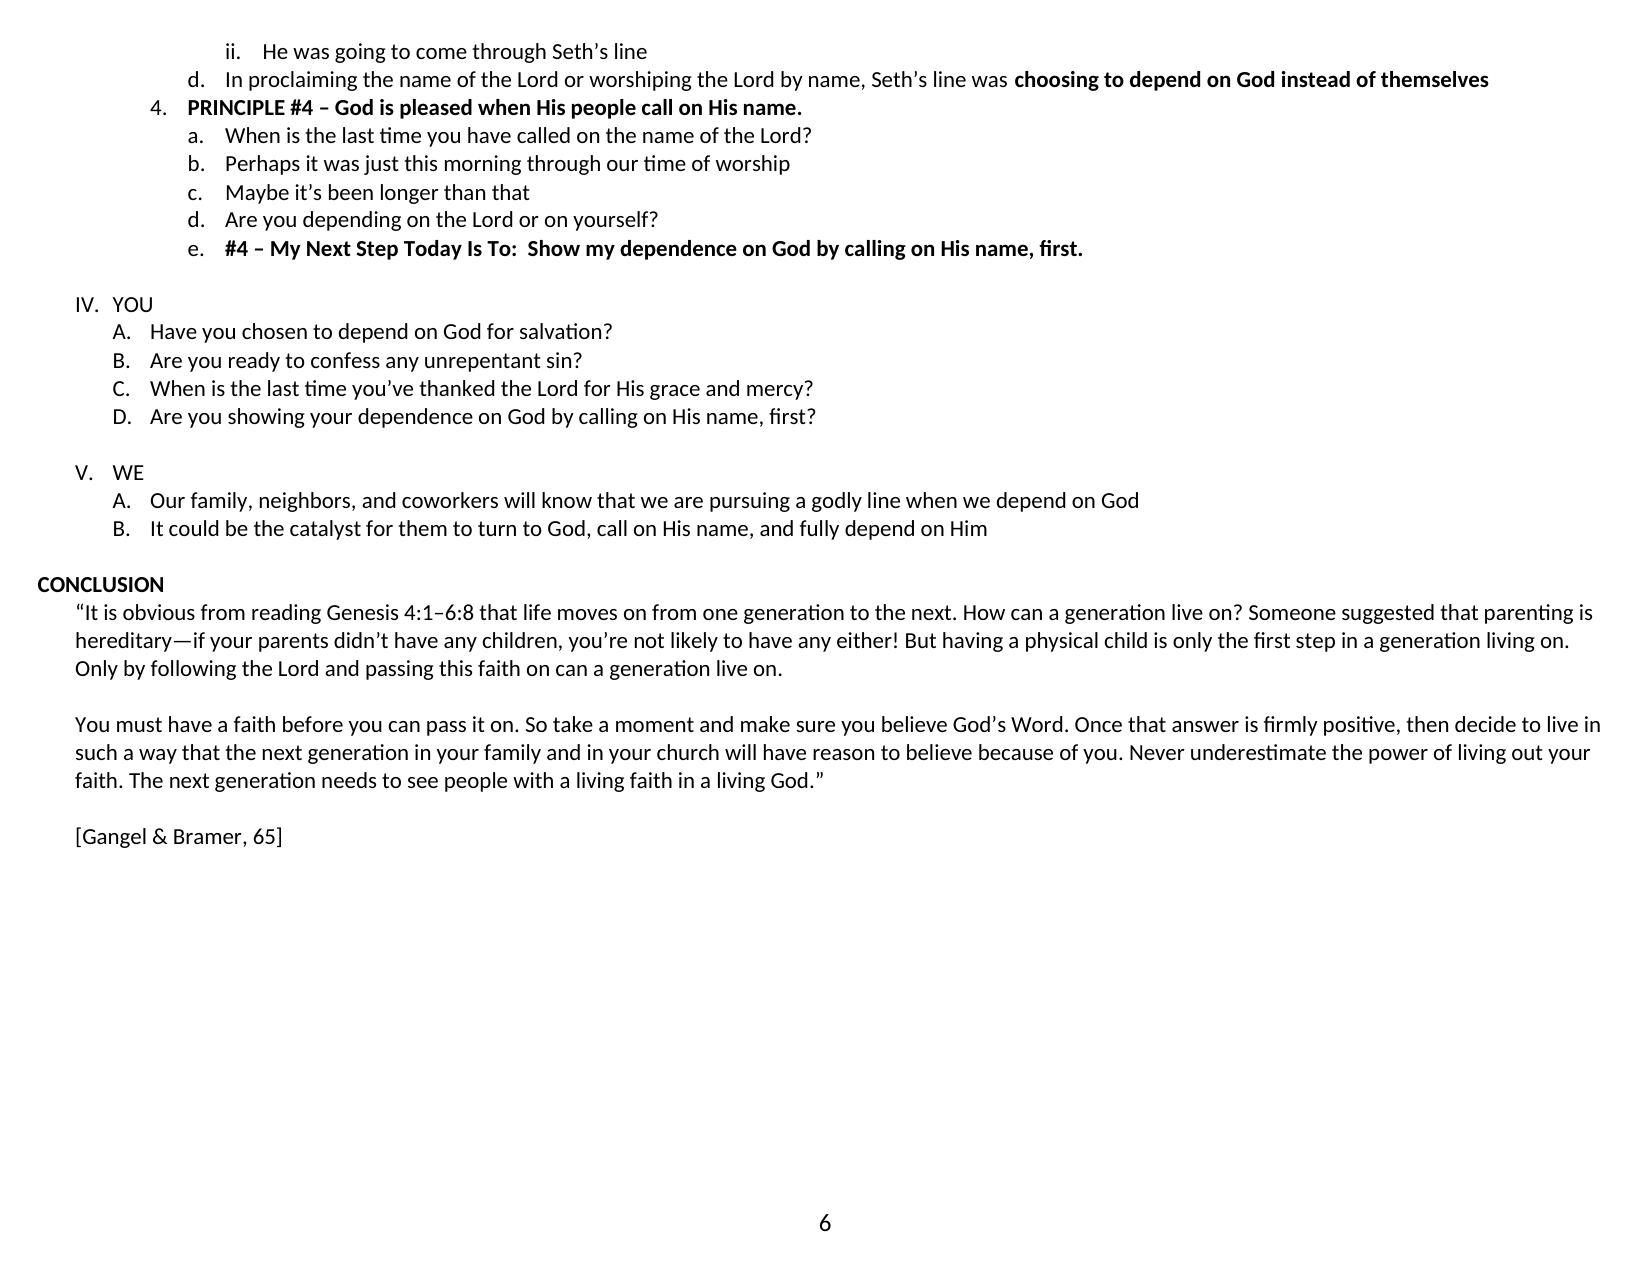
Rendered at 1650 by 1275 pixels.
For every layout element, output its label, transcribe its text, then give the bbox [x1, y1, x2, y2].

list Are you ready to confess any unrepentant sin? [112, 346, 1612, 374]
list Have you chosen to depend on God for salvation? [112, 318, 1612, 346]
list In proclaiming the name of the Lord or worshiping the Lord by name, Seth’s line was choosing to depend on God instead of themselves [187, 66, 1612, 93]
text “It is obvious from reading Genesis 4:1–6:8 that life moves on from one generation to the next. How can a generation live on? Someone suggested that parenting is hereditary—if your parents didn’t have any children, you’re not likely to have any either! But having a physical child is only the first step in a generation living on. Only by following the Lord and passing this faith on can a generation live on. [75, 598, 1612, 682]
list He was going to come through Seth’s line [225, 37, 1612, 66]
list Our family, neighbors, and coworkers will know that we are pursuing a godly line when we depend on God [112, 486, 1612, 514]
text You must have a faith before you can pass it on. So take a moment and make sure you believe God’s Word. Once that answer is firmly positive, then decide to live in such a way that the next generation in your family and in your church will have reason to believe because of you. Never underestimate the power of living out your faith. The next generation needs to see people with a living faith in a living God.” [75, 710, 1612, 794]
list WE [75, 458, 1612, 486]
list Are you showing your dependence on God by calling on His name, first? [112, 402, 1612, 430]
text CONCLUSION [37, 570, 1612, 598]
list It could be the catalyst for them to turn to God, call on His name, and fully depend on Him [112, 514, 1612, 542]
list Maybe it’s been longer than that [187, 178, 1612, 206]
list YOU [75, 290, 1612, 318]
list #4 – My Next Step Today Is To: Show my dependence on God by calling on His name, first. [187, 234, 1612, 262]
list Are you depending on the Lord or on yourself? [187, 206, 1612, 234]
list PRINCIPLE #4 – God is pleased when His people call on His name. [150, 93, 1612, 122]
list When is the last time you’ve thanked the Lord for His grace and mercy? [112, 374, 1612, 402]
text [Gangel & Bramer, 65] [75, 822, 1612, 850]
list When is the last time you have called on the name of the Lord? [187, 122, 1612, 149]
list Perhaps it was just this morning through our time of worship [187, 149, 1612, 178]
